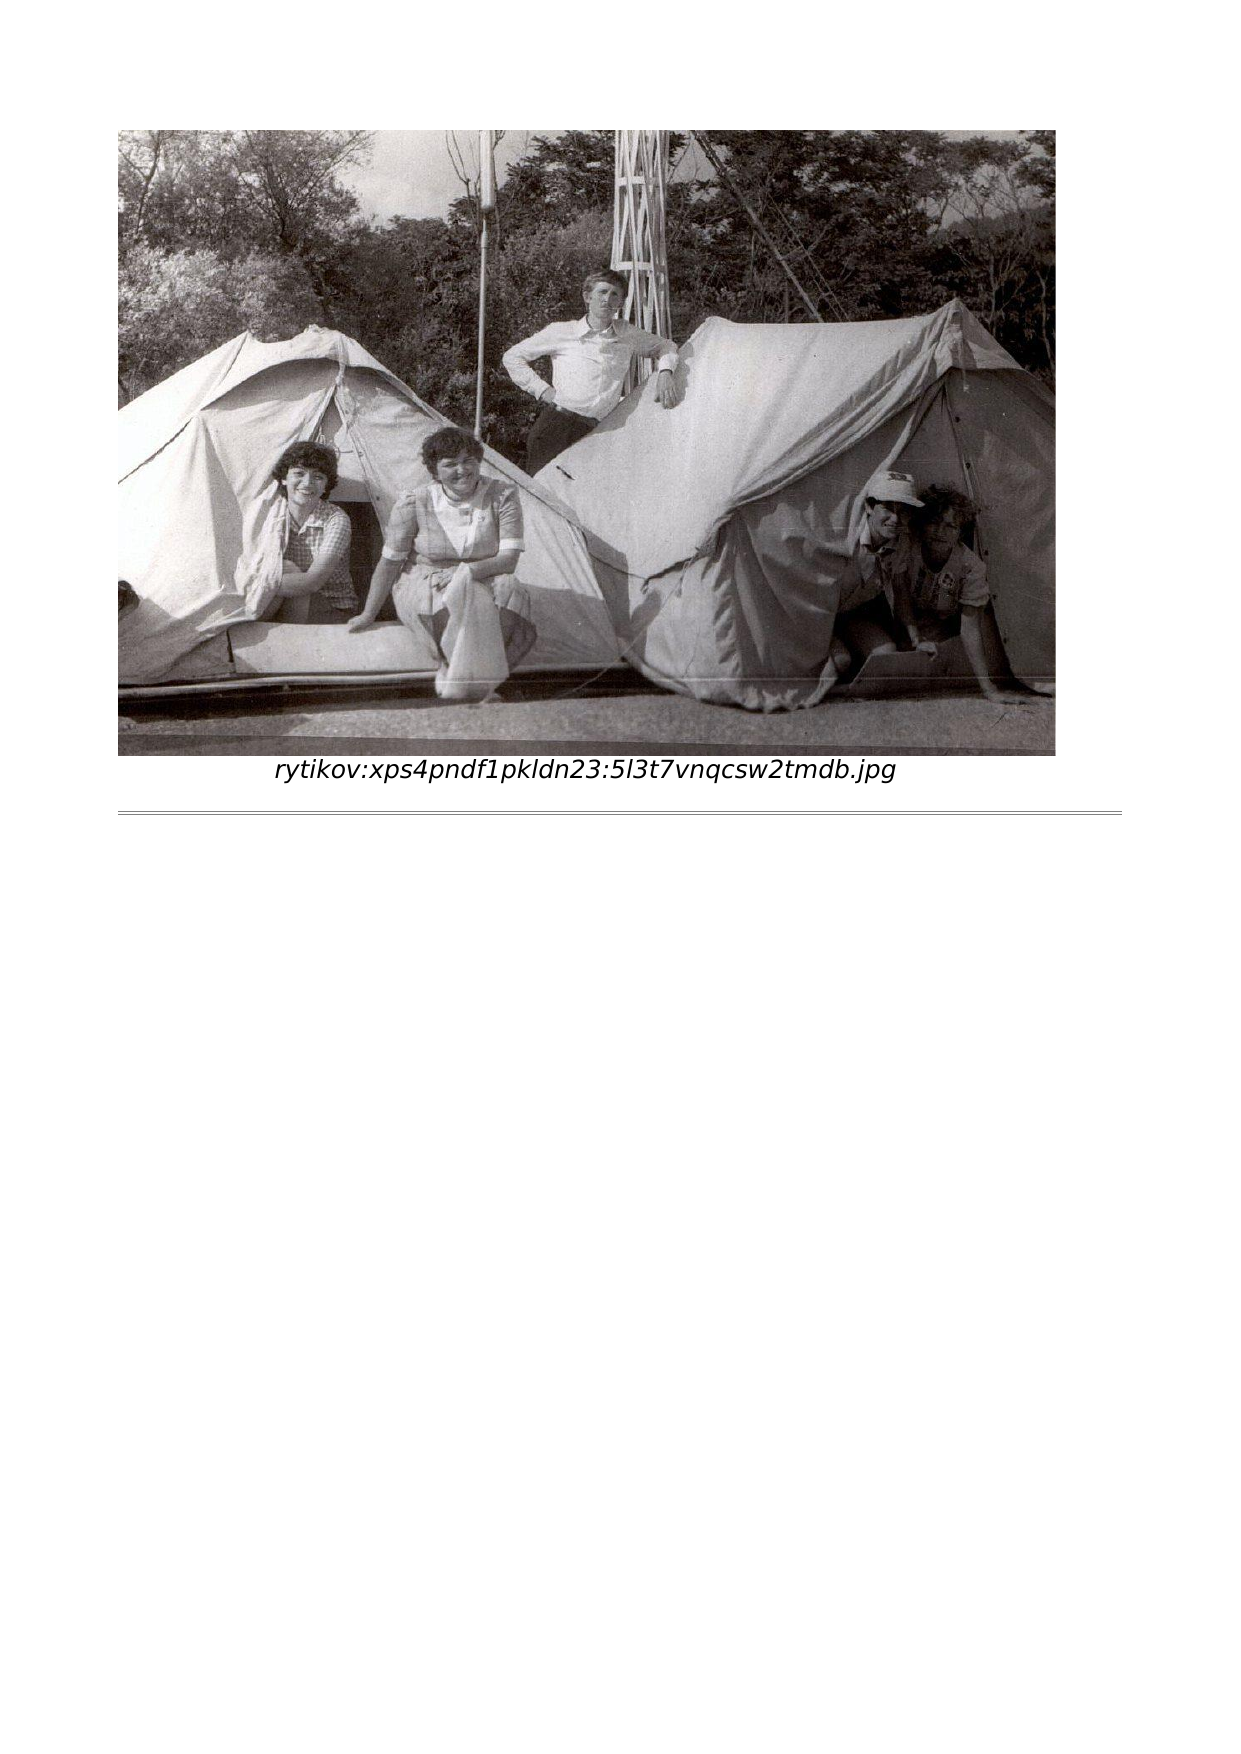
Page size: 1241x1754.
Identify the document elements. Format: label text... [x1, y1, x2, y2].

text rytikov:xps4pndf1pkldn23:5l3t7vnqcsw2tmdb.jpg [118, 756, 1056, 784]
picture [118, 130, 1056, 756]
